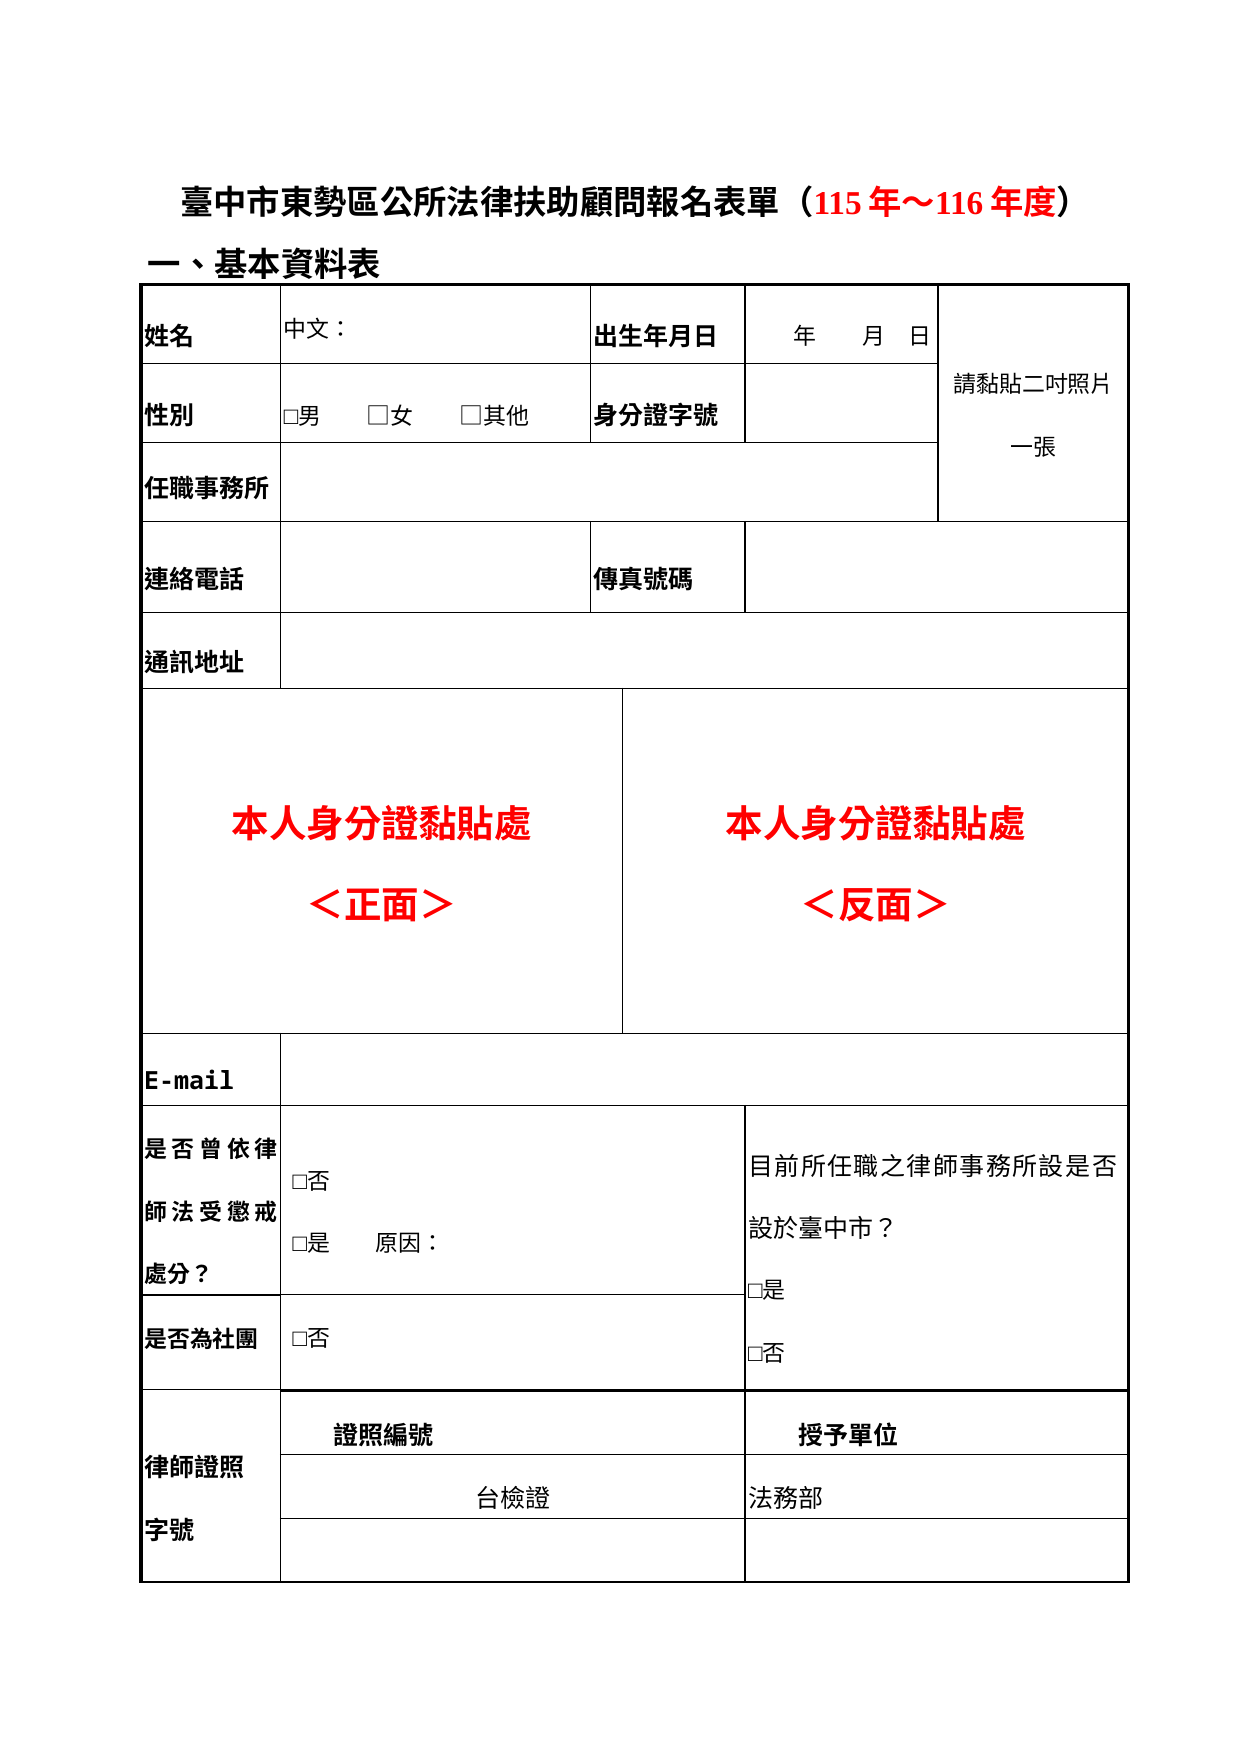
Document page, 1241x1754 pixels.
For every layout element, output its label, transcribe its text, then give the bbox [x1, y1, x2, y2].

table_cell [281, 522, 590, 612]
table_cell 律師證照 字號 [143, 1390, 280, 1581]
table_cell □否 □是 [281, 1295, 744, 1389]
table_cell 性別 [143, 364, 280, 442]
table_cell 法務部 [746, 1455, 1127, 1518]
table_cell E-mail [143, 1034, 280, 1105]
table_cell 授予單位 [746, 1392, 1127, 1454]
table_cell [746, 364, 937, 442]
table_header 年 月 日 [746, 286, 937, 362]
table_cell 台檢證 [281, 1455, 744, 1518]
table_cell 證照編號 [281, 1392, 744, 1454]
table_cell [746, 522, 1127, 612]
table_cell 通訊地址 [143, 613, 280, 688]
table_header 中文： 英譯： （必填） [281, 286, 590, 362]
table_cell 是否為社團法人臺中律師公會員？ [143, 1296, 280, 1389]
table_header 姓名 [143, 286, 280, 362]
table_cell □男 □女 □其他 [281, 364, 590, 442]
table_cell 本人身分證黏貼處 ＜正面＞ [143, 689, 622, 1032]
text 一、基本資料表 [148, 221, 1092, 283]
table_header 出生年月日 [591, 286, 744, 362]
table_cell 傳真號碼 [591, 522, 744, 612]
table_cell [281, 613, 1127, 688]
text 臺中市東勢區公所法律扶助顧問報名表單（115年～116年度） [177, 158, 1092, 221]
table_cell 任職事務所名稱 [143, 443, 280, 521]
table_cell 本人身分證黏貼處 ＜反面＞ [623, 689, 1127, 1032]
table_cell 目前所任職之律師事務所設是否設於臺中市？ □是 □否 [746, 1106, 1127, 1389]
table_cell [746, 1519, 1127, 1581]
table_cell 連絡電話 [143, 522, 280, 612]
table_cell 身分證字號 [591, 364, 744, 442]
table_cell 是否曾依律師法受懲戒處分？ [143, 1106, 280, 1294]
table_cell □否 □是 原因： [281, 1106, 744, 1294]
table_header 請黏貼二吋照片一張 [939, 286, 1127, 521]
table_cell [281, 443, 937, 521]
table_cell [281, 1519, 744, 1581]
table_cell [281, 1034, 1127, 1105]
